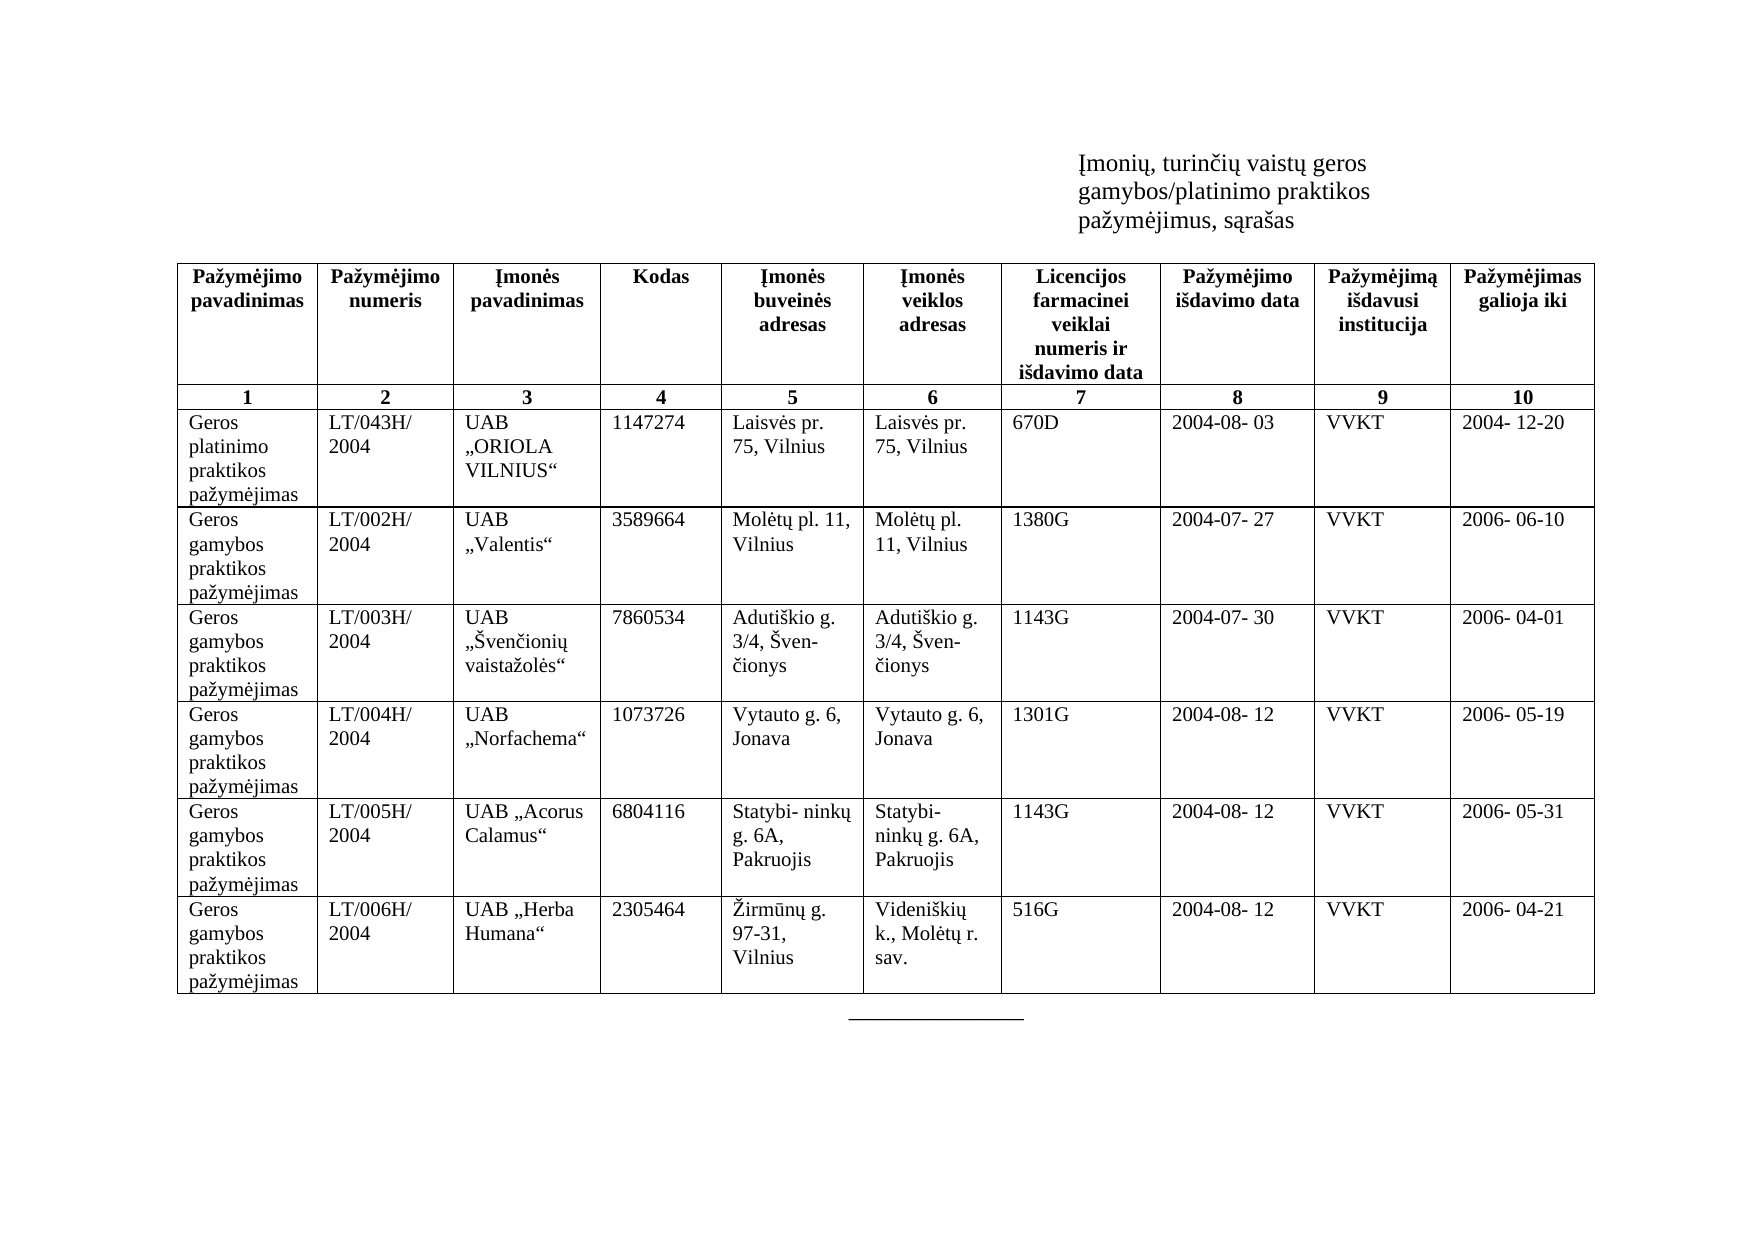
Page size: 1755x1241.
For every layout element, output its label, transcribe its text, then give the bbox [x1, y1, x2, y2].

table_cell Laisvės pr. 75, Vilnius [722, 410, 863, 506]
table_cell 1380G [1002, 508, 1160, 604]
table_header Pažymėjimą išdavusi institucija [1315, 264, 1450, 384]
table_cell Vytauto g. 6, Jonava [864, 702, 1001, 798]
table_cell 2004-08- 12 [1161, 897, 1314, 993]
table_cell 2004-07- 27 [1161, 508, 1314, 604]
table_cell Geros gamybos praktikos pažymėjimas [178, 508, 317, 604]
table_cell 2006- 05-31 [1451, 799, 1594, 896]
table_cell 2 [318, 385, 453, 409]
table_cell 1143G [1002, 799, 1160, 896]
table_cell 3 [454, 385, 600, 409]
table_cell Laisvės pr. 75, Vilnius [864, 410, 1001, 506]
table_cell 3589664 [601, 508, 721, 604]
table_header Įmonės pavadinimas [454, 264, 600, 384]
table_cell UAB „Švenčionių vaistažolės“ [454, 605, 600, 701]
table_header Pažymėjimo pavadinimas [178, 264, 317, 384]
table_cell UAB „Norfachema“ [454, 702, 600, 798]
table_cell 2004-08- 12 [1161, 702, 1314, 798]
table_cell 670D [1002, 410, 1160, 506]
table_cell 2305464 [601, 897, 721, 993]
text pažymėjimus, sąrašas [177, 205, 1695, 234]
table_cell 2006- 05-19 [1451, 702, 1594, 798]
table_cell 10 [1451, 385, 1594, 409]
text gamybos/platinimo praktikos [177, 176, 1695, 205]
table_cell Adutiškio g. 3/4, Šven- čionys [722, 605, 863, 701]
table_cell Statybi- ninkų g. 6A, Pakruojis [722, 799, 863, 896]
table_header Įmonės buveinės adresas [722, 264, 863, 384]
table_cell 9 [1315, 385, 1450, 409]
table_cell 516G [1002, 897, 1160, 993]
table_cell UAB „ORIOLA VILNIUS“ [454, 410, 600, 506]
table_cell 2004-08- 03 [1161, 410, 1314, 506]
table_cell 6804116 [601, 799, 721, 896]
table_cell 2006- 04-21 [1451, 897, 1594, 993]
table_cell Molėtų pl. 11, Vilnius [864, 508, 1001, 604]
table_cell 2004- 12-20 [1451, 410, 1594, 506]
table_cell Molėtų pl. 11, Vilnius [722, 508, 863, 604]
table_header Pažymėjimo išdavimo data [1161, 264, 1314, 384]
text Įmonių, turinčių vaistų geros [177, 148, 1695, 176]
table_cell Geros gamybos praktikos pažymėjimas [178, 897, 317, 993]
table_cell 1301G [1002, 702, 1160, 798]
table_cell Statybi- ninkų g. 6A, Pakruojis [864, 799, 1001, 896]
table_cell VVKT [1315, 410, 1450, 506]
table_cell 2006- 04-01 [1451, 605, 1594, 701]
table_cell Geros platinimo praktikos pažymėjimas [178, 410, 317, 506]
table_cell LT/005H/ 2004 [318, 799, 453, 896]
table_cell 7860534 [601, 605, 721, 701]
table_cell LT/006H/ 2004 [318, 897, 453, 993]
table_cell LT/043H/ 2004 [318, 410, 453, 506]
table_cell VVKT [1315, 605, 1450, 701]
table_header Kodas [601, 264, 721, 384]
table_cell 1073726 [601, 702, 721, 798]
table_cell Žirmūnų g. 97-31, Vilnius [722, 897, 863, 993]
table_cell Videniškių k., Molėtų r. sav. [864, 897, 1001, 993]
table_cell VVKT [1315, 508, 1450, 604]
table_cell Geros gamybos praktikos pažymėjimas [178, 799, 317, 896]
table_cell 7 [1002, 385, 1160, 409]
table_cell UAB „Herba Humana“ [454, 897, 600, 993]
table_cell 1147274 [601, 410, 721, 506]
table_cell 2004-07- 30 [1161, 605, 1314, 701]
table_header Įmonės veiklos adresas [864, 264, 1001, 384]
table_cell LT/004H/ 2004 [318, 702, 453, 798]
table_cell VVKT [1315, 799, 1450, 896]
table_cell 2006- 06-10 [1451, 508, 1594, 604]
table_cell Geros gamybos praktikos pažymėjimas [178, 702, 317, 798]
table_cell UAB „Acorus Calamus“ [454, 799, 600, 896]
table_cell Vytauto g. 6, Jonava [722, 702, 863, 798]
table_cell 8 [1161, 385, 1314, 409]
table_header Pažymėjimo numeris [318, 264, 453, 384]
table_cell 1143G [1002, 605, 1160, 701]
table_cell 5 [722, 385, 863, 409]
text ______________ [177, 994, 1695, 1023]
table_cell VVKT [1315, 702, 1450, 798]
table_cell LT/003H/ 2004 [318, 605, 453, 701]
table_cell UAB „Valentis“ [454, 508, 600, 604]
table_header Pažymėjimas galioja iki [1451, 264, 1594, 384]
table_cell VVKT [1315, 897, 1450, 993]
table_cell 6 [864, 385, 1001, 409]
table_cell Geros gamybos praktikos pažymėjimas [178, 605, 317, 701]
table_header Licencijos farmacinei veiklai numeris ir išdavimo data [1002, 264, 1160, 384]
table_cell 4 [601, 385, 721, 409]
table_cell Adutiškio g. 3/4, Šven- čionys [864, 605, 1001, 701]
table_cell 1 [178, 385, 317, 409]
table_cell 2004-08- 12 [1161, 799, 1314, 896]
table_cell LT/002H/ 2004 [318, 508, 453, 604]
